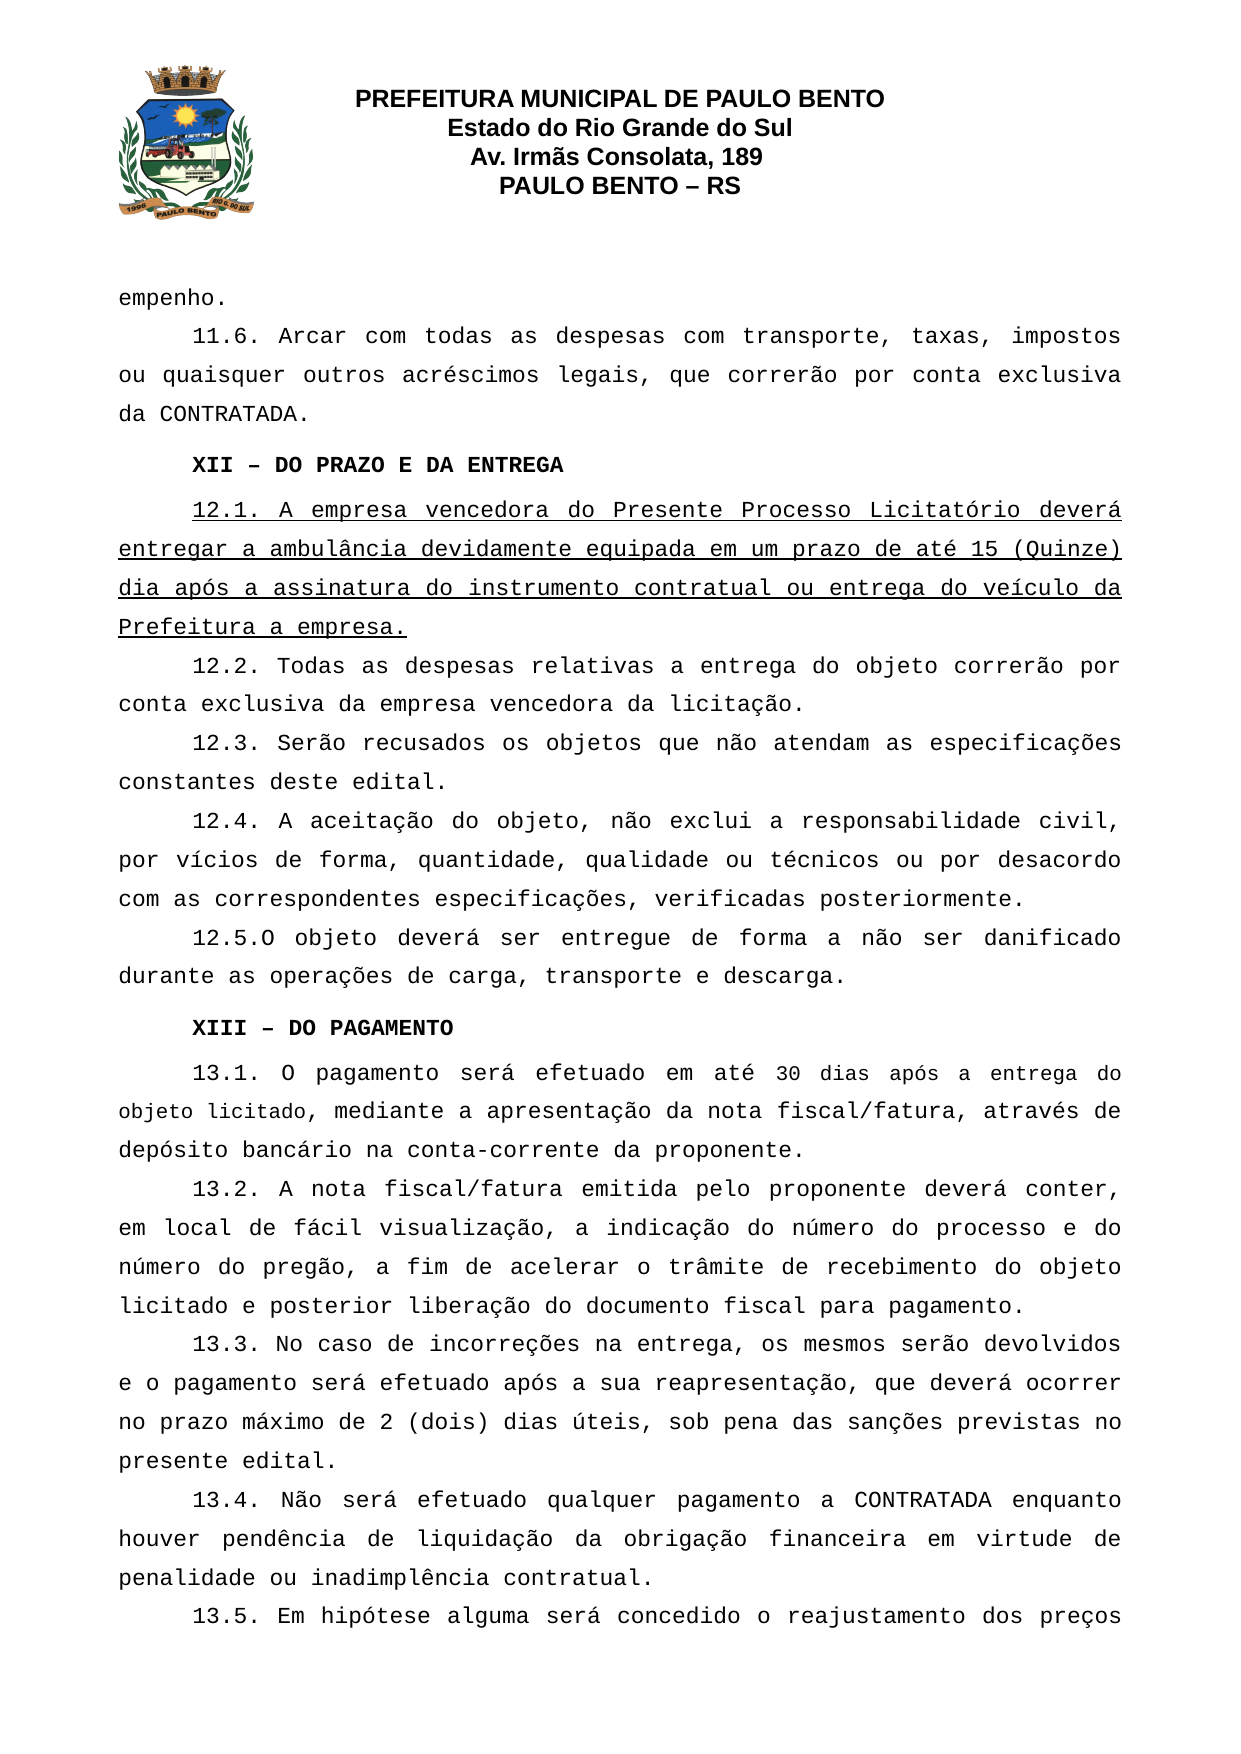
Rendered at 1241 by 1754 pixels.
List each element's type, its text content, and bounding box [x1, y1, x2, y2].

text 12.2. Todas as despesas relativas a entrega do objeto correrão por conta exclusiva da empresa vencedora da licitação. [118, 654, 1122, 719]
text 12.4. A aceitação do objeto, não exclui a responsabilidade civil, por vícios de forma, quantidade, qualidade ou técnicos ou por desacordo com as correspondentes especificações, verificadas posteriormente. [118, 809, 1122, 913]
text 13.2. A nota fiscal/fatura emitida pelo proponente deverá conter, em local de fácil visualização, a indicação do número do processo e do número do pregão, a fim de acelerar o trâmite de recebimento do objeto licitado e posterior liberação do documento fiscal para pagamento. [118, 1177, 1122, 1320]
text Prefeitura a empresa. [118, 599, 1122, 641]
text 12.1. A empresa vencedora do Presente Processo Licitatório deverá entregar a ambulância devidamente equipada em um prazo de até 15 (Quinze) [118, 498, 1122, 558]
text 13.4. Não será efetuado qualquer pagamento a CONTRATADA enquanto houver pendência de liquidação da obrigação financeira em virtude de penalidade ou inadimplência contratual. [118, 1488, 1122, 1592]
text XII – DO PRAZO E DA ENTREGA [118, 454, 1122, 480]
text 13.1. O pagamento será efetuado em até 30 dias após a entrega do objeto licitado, mediante a apresentação da nota fiscal/fatura, através de depósito bancário na conta-corrente da proponente. [118, 1061, 1122, 1164]
text 12.3. Serão recusados os objetos que não atendam as especificações constantes deste edital. [118, 732, 1122, 796]
text 13.5. Em hipótese alguma será concedido o reajustamento dos preços [118, 1605, 1122, 1631]
text XIII – DO PAGAMENTO [118, 1016, 1122, 1042]
text 13.3. No caso de incorreções na entrega, os mesmos serão devolvidos e o pagamento será efetuado após a sua reapresentação, que deverá ocorrer no prazo máximo de 2 (dois) dias úteis, sob pena das sanções previstas no presente edital. [118, 1333, 1122, 1475]
text 12.5.O objeto deverá ser entregue de forma a não ser danificado durante as operações de carga, transporte e descarga. [118, 926, 1122, 991]
text empenho. [118, 286, 1122, 312]
picture [118, 65, 254, 220]
text 11.6. Arcar com todas as despesas com transporte, taxas, impostos ou quaisquer outros acréscimos legais, que correrão por conta exclusiva da CONTRATADA. [118, 325, 1122, 428]
text dia após a assinatura do instrumento contratual ou entrega do veículo da [118, 560, 1122, 597]
